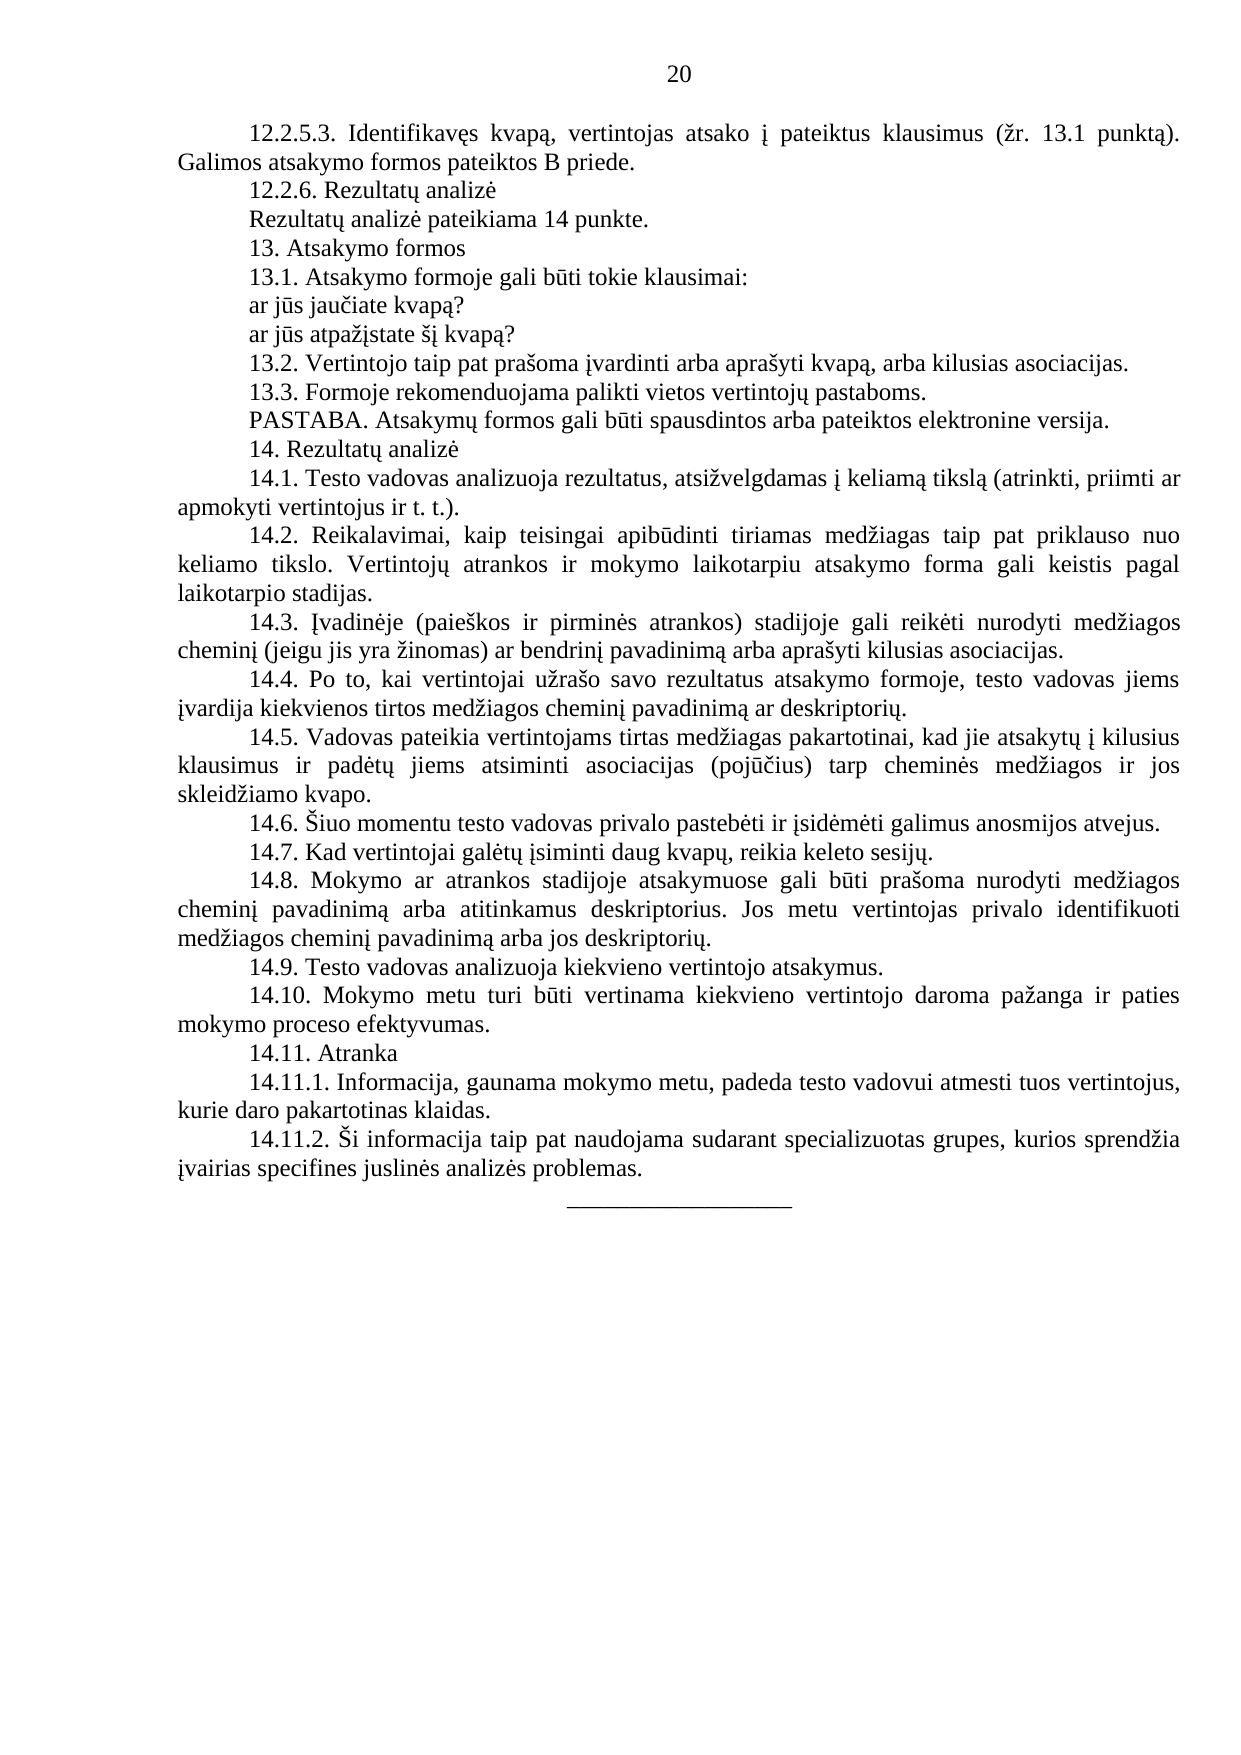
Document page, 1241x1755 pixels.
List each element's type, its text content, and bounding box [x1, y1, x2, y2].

text 14.5. Vadovas pateikia vertintojams tirtas medžiagas pakartotinai, kad jie atsakytų į kilusius klausimus ir padėtų jiems atsiminti asociacijas (pojūčius) tarp cheminės medžiagos ir jos skleidžiamo kvapo. [177, 722, 1181, 808]
text 13.2. Vertintojo taip pat prašoma įvardinti arba aprašyti kvapą, arba kilusias asociacijas. [177, 348, 1181, 377]
text 14.11.1. Informacija, gaunama mokymo metu, padeda testo vadovui atmesti tuos vertintojus, kurie daro pakartotinas klaidas. [177, 1067, 1181, 1124]
text 14. Rezultatų analizė [177, 434, 1181, 463]
text Rezultatų analizė pateikiama 14 punkte. [177, 204, 1181, 233]
text 14.3. Įvadinėje (paieškos ir pirminės atrankos) stadijoje gali reikėti nurodyti medžiagos cheminį (jeigu jis yra žinomas) ar bendrinį pavadinimą arba aprašyti kilusias asociacijas. [177, 607, 1181, 664]
text 14.8. Mokymo ar atrankos stadijoje atsakymuose gali būti prašoma nurodyti medžiagos cheminį pavadinimą arba atitinkamus deskriptorius. Jos metu vertintojas privalo identifikuoti medžiagos cheminį pavadinimą arba jos deskriptorių. [177, 866, 1181, 952]
text __________________ [177, 1182, 1181, 1211]
text 14.11.2. Ši informacija taip pat naudojama sudarant specializuotas grupes, kurios sprendžia įvairias specifines juslinės analizės problemas. [177, 1124, 1181, 1182]
text 14.7. Kad vertintojai galėtų įsiminti daug kvapų, reikia keleto sesijų. [177, 837, 1181, 866]
text ar jūs jaučiate kvapą? [177, 291, 1181, 319]
text 14.1. Testo vadovas analizuoja rezultatus, atsižvelgdamas į keliamą tikslą (atrinkti, priimti ar apmokyti vertintojus ir t. t.). [177, 463, 1181, 521]
text ar jūs atpažįstate šį kvapą? [177, 319, 1181, 348]
text PASTABA. Atsakymų formos gali būti spausdintos arba pateiktos elektronine versija. [177, 406, 1181, 434]
text 14.6. Šiuo momentu testo vadovas privalo pastebėti ir įsidėmėti galimus anosmijos atvejus. [177, 808, 1181, 837]
text 12.2.6. Rezultatų analizė [177, 176, 1181, 204]
text 14.9. Testo vadovas analizuoja kiekvieno vertintojo atsakymus. [177, 952, 1181, 981]
text 14.10. Mokymo metu turi būti vertinama kiekvieno vertintojo daroma pažanga ir paties mokymo proceso efektyvumas. [177, 981, 1181, 1038]
text 14.11. Atranka [177, 1038, 1181, 1067]
text 14.4. Po to, kai vertintojai užrašo savo rezultatus atsakymo formoje, testo vadovas jiems įvardija kiekvienos tirtos medžiagos cheminį pavadinimą ar deskriptorių. [177, 664, 1181, 722]
text 13. Atsakymo formos [177, 233, 1181, 262]
text 14.2. Reikalavimai, kaip teisingai apibūdinti tiriamas medžiagas taip pat priklauso nuo keliamo tikslo. Vertintojų atrankos ir mokymo laikotarpiu atsakymo forma gali keistis pagal laikotarpio stadijas. [177, 521, 1181, 607]
text 13.3. Formoje rekomenduojama palikti vietos vertintojų pastaboms. [177, 377, 1181, 406]
text 13.1. Atsakymo formoje gali būti tokie klausimai: [177, 262, 1181, 291]
text 12.2.5.3. Identifikavęs kvapą, vertintojas atsako į pateiktus klausimus (žr. 13.1 punktą). Galimos atsakymo formos pateiktos B priede. [177, 118, 1181, 176]
